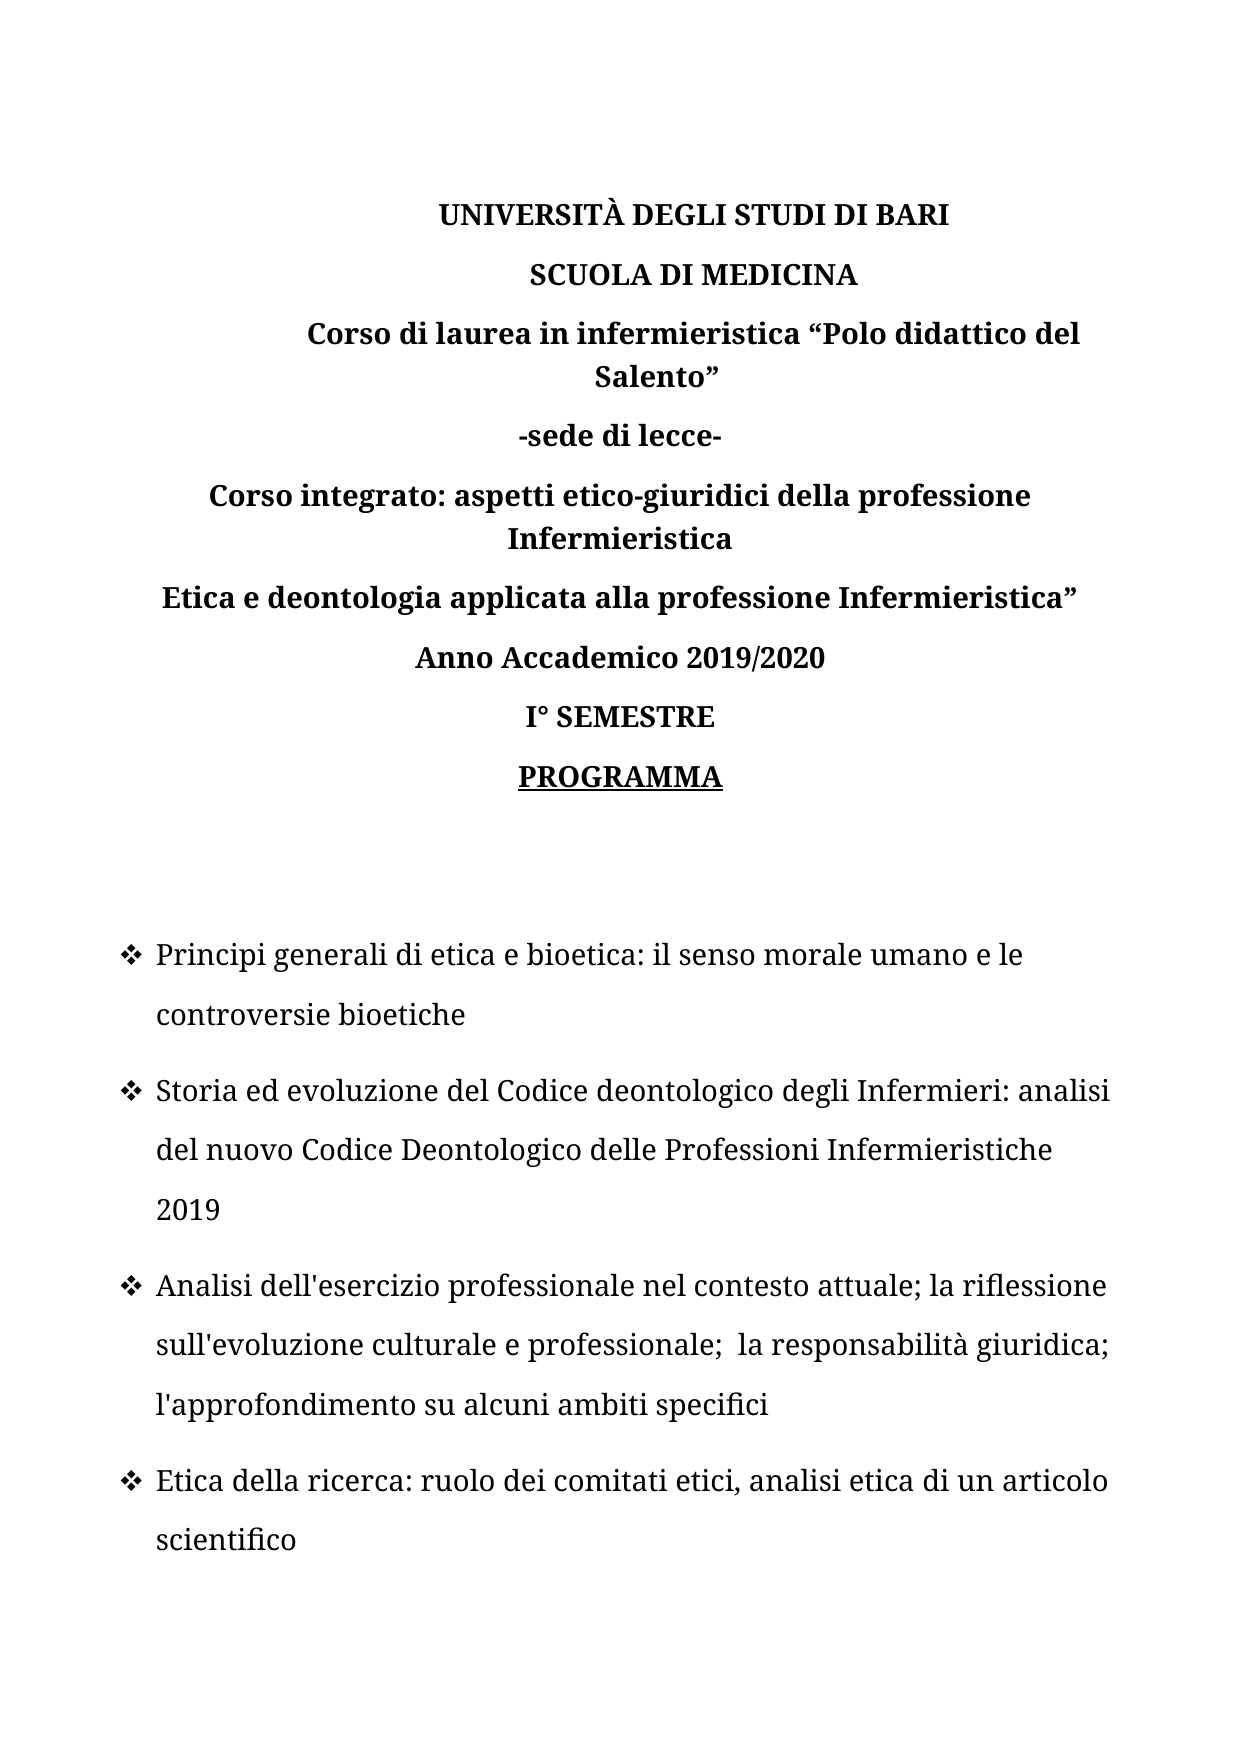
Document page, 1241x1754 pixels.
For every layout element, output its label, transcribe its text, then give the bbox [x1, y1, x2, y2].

text -sede di lecce- [118, 416, 1122, 455]
list Etica della ricerca: ruolo dei comitati etici, analisi etica di un articolo scientifico [118, 1460, 1122, 1559]
text UNIVERSITÀ DEGLI STUDI DI BARI [192, 194, 1122, 234]
list Principi generali di etica e bioetica: il senso morale umano e le controversie bioetiche [118, 934, 1122, 1033]
text SCUOLA DI MEDICINA [192, 254, 1122, 294]
text Etica e deontologia applicata alla professione Infermieristica” [118, 577, 1122, 617]
text Corso integrato: aspetti etico-giuridici della professione Infermieristica [118, 475, 1122, 558]
text I° SEMESTRE [118, 696, 1122, 736]
text Anno Accademico 2019/2020 [118, 637, 1122, 677]
text PROGRAMMA [118, 756, 1122, 796]
list Analisi dell'esercizio professionale nel contesto attuale; la riflessione sull'evoluzione culturale e professionale; la responsabilità giuridica; l'approfondimento su alcuni ambiti specifici [118, 1265, 1122, 1424]
text Corso di laurea in infermieristica “Polo didattico del Salento” [192, 313, 1122, 396]
list Storia ed evoluzione del Codice deontologico degli Infermieri: analisi del nuovo Codice Deontologico delle Professioni Infermieristiche 2019 [118, 1070, 1122, 1229]
